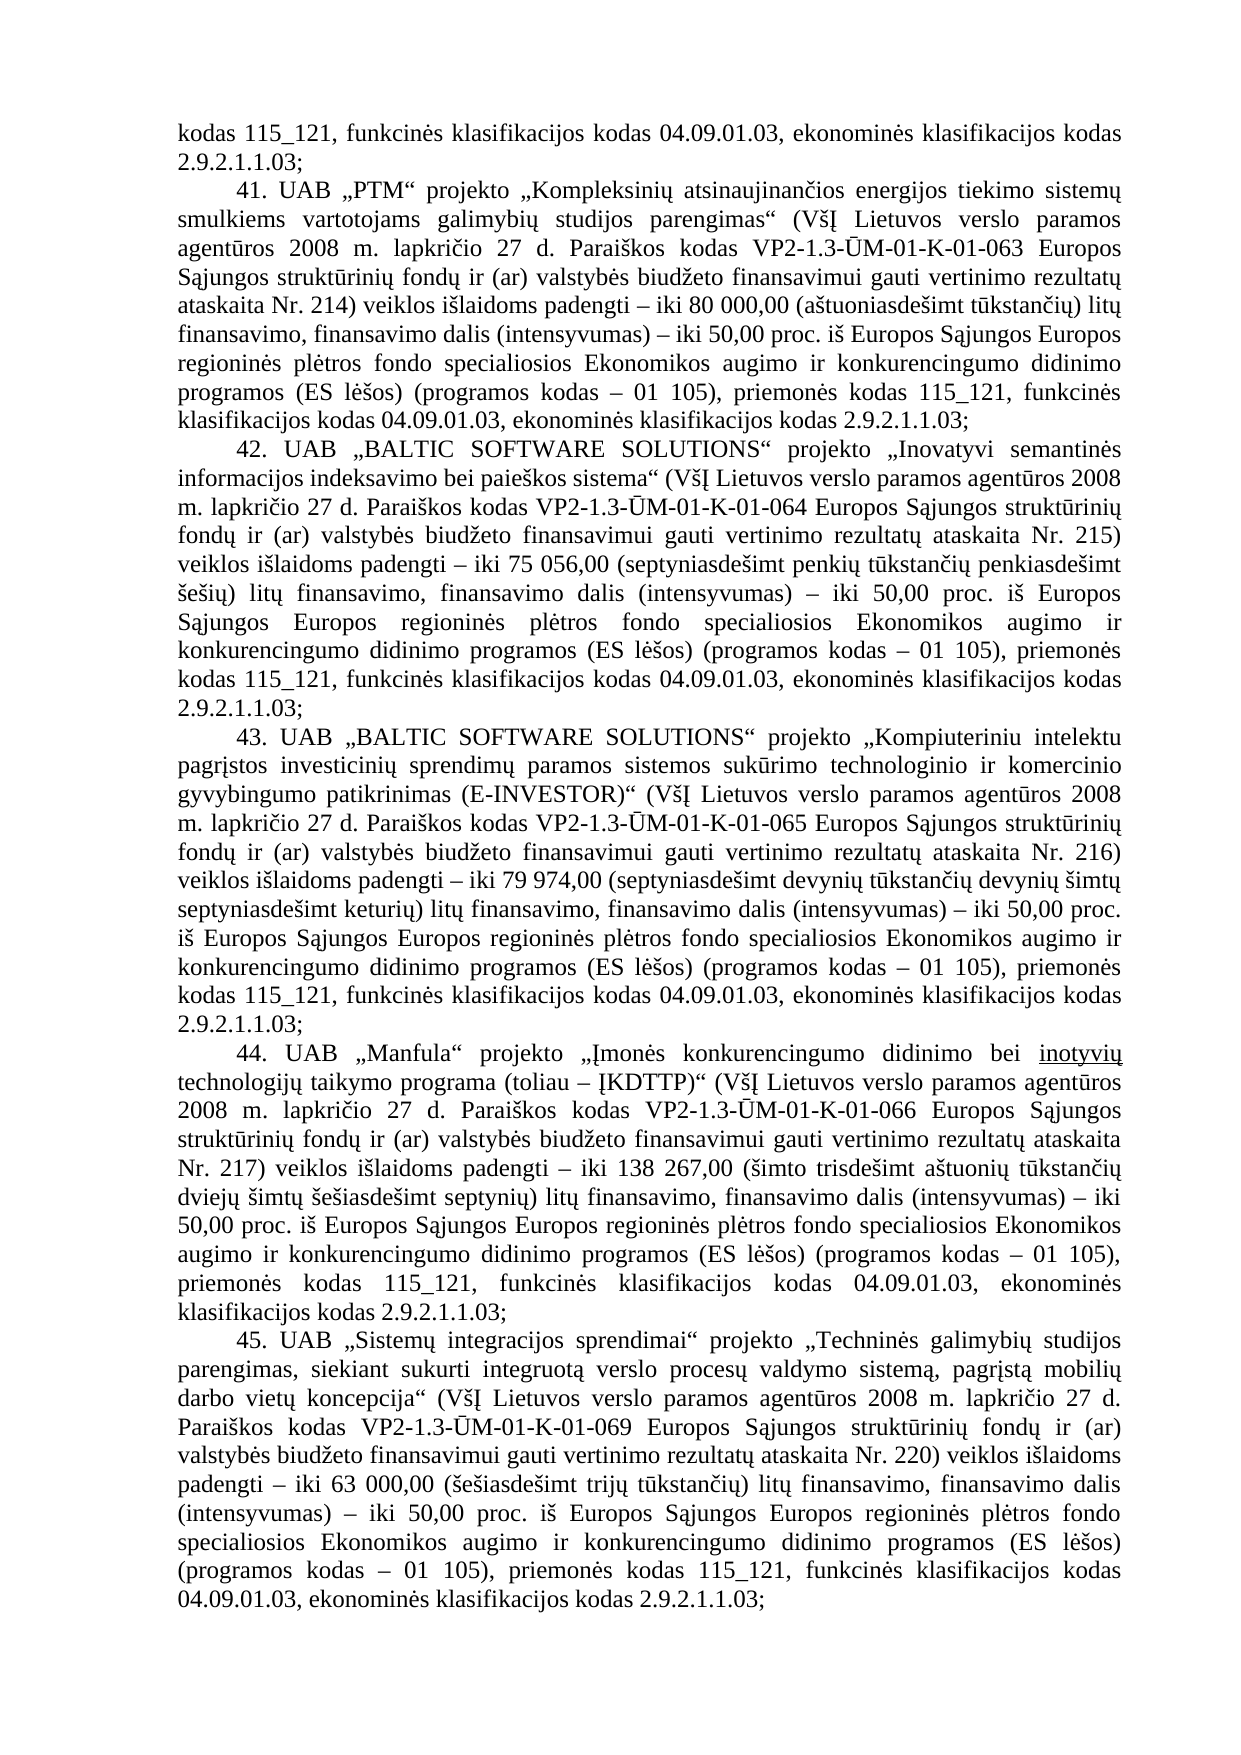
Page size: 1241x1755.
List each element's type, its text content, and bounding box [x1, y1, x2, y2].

text 41. UAB „PTM“ projekto „Kompleksinių atsinaujinančios energijos tiekimo sistemų smulkiems vartotojams galimybių studijos parengimas“ (VšĮ Lietuvos verslo paramos agentūros 2008 m. lapkričio 27 d. Paraiškos kodas VP2-1.3-ŪM-01-K-01-063 Europos Sąjungos struktūrinių fondų ir (ar) valstybės biudžeto finansavimui gauti vertinimo rezultatų ataskaita Nr. 214) veiklos išlaidoms padengti – iki 80 000,00 (aštuoniasdešimt tūkstančių) litų finansavimo, finansavimo dalis (intensyvumas) – iki 50,00 proc. iš Europos Sąjungos Europos regioninės plėtros fondo specialiosios Ekonomikos augimo ir konkurencingumo didinimo programos (ES lėšos) (programos kodas – 01 105), priemonės kodas 115_121, funkcinės klasifikacijos kodas 04.09.01.03, ekonominės klasifikacijos kodas 2.9.2.1.1.03; [177, 176, 1122, 434]
text 44. UAB „Manfula“ projekto „Įmonės konkurencingumo didinimo bei inotyvių technologijų taikymo programa (toliau – ĮKDTTP)“ (VšĮ Lietuvos verslo paramos agentūros 2008 m. lapkričio 27 d. Paraiškos kodas VP2-1.3-ŪM-01-K-01-066 Europos Sąjungos struktūrinių fondų ir (ar) valstybės biudžeto finansavimui gauti vertinimo rezultatų ataskaita Nr. 217) veiklos išlaidoms padengti – iki 138 267,00 (šimto trisdešimt aštuonių tūkstančių dviejų šimtų šešiasdešimt septynių) litų finansavimo, finansavimo dalis (intensyvumas) – iki 50,00 proc. iš Europos Sąjungos Europos regioninės plėtros fondo specialiosios Ekonomikos augimo ir konkurencingumo didinimo programos (ES lėšos) (programos kodas – 01 105), priemonės kodas 115_121, funkcinės klasifikacijos kodas 04.09.01.03, ekonominės klasifikacijos kodas 2.9.2.1.1.03; [177, 1038, 1122, 1326]
text 45. UAB „Sistemų integracijos sprendimai“ projekto „Techninės galimybių studijos parengimas, siekiant sukurti integruotą verslo procesų valdymo sistemą, pagrįstą mobilių darbo vietų koncepcija“ (VšĮ Lietuvos verslo paramos agentūros 2008 m. lapkričio 27 d. Paraiškos kodas VP2-1.3-ŪM-01-K-01-069 Europos Sąjungos struktūrinių fondų ir (ar) valstybės biudžeto finansavimui gauti vertinimo rezultatų ataskaita Nr. 220) veiklos išlaidoms padengti – iki 63 000,00 (šešiasdešimt trijų tūkstančių) litų finansavimo, finansavimo dalis (intensyvumas) – iki 50,00 proc. iš Europos Sąjungos Europos regioninės plėtros fondo specialiosios Ekonomikos augimo ir konkurencingumo didinimo programos (ES lėšos) (programos kodas – 01 105), priemonės kodas 115_121, funkcinės klasifikacijos kodas 04.09.01.03, ekonominės klasifikacijos kodas 2.9.2.1.1.03; [177, 1326, 1122, 1613]
text kodas 115_121, funkcinės klasifikacijos kodas 04.09.01.03, ekonominės klasifikacijos kodas 2.9.2.1.1.03; [177, 118, 1122, 176]
text 42. UAB „BALTIC SOFTWARE SOLUTIONS“ projekto „Inovatyvi semantinės informacijos indeksavimo bei paieškos sistema“ (VšĮ Lietuvos verslo paramos agentūros 2008 m. lapkričio 27 d. Paraiškos kodas VP2-1.3-ŪM-01-K-01-064 Europos Sąjungos struktūrinių fondų ir (ar) valstybės biudžeto finansavimui gauti vertinimo rezultatų ataskaita Nr. 215) veiklos išlaidoms padengti – iki 75 056,00 (septyniasdešimt penkių tūkstančių penkiasdešimt šešių) litų finansavimo, finansavimo dalis (intensyvumas) – iki 50,00 proc. iš Europos Sąjungos Europos regioninės plėtros fondo specialiosios Ekonomikos augimo ir konkurencingumo didinimo programos (ES lėšos) (programos kodas – 01 105), priemonės kodas 115_121, funkcinės klasifikacijos kodas 04.09.01.03, ekonominės klasifikacijos kodas 2.9.2.1.1.03; [177, 434, 1122, 722]
text 43. UAB „BALTIC SOFTWARE SOLUTIONS“ projekto „Kompiuteriniu intelektu pagrįstos investicinių sprendimų paramos sistemos sukūrimo technologinio ir komercinio gyvybingumo patikrinimas (E-INVESTOR)“ (VšĮ Lietuvos verslo paramos agentūros 2008 m. lapkričio 27 d. Paraiškos kodas VP2-1.3-ŪM-01-K-01-065 Europos Sąjungos struktūrinių fondų ir (ar) valstybės biudžeto finansavimui gauti vertinimo rezultatų ataskaita Nr. 216) veiklos išlaidoms padengti – iki 79 974,00 (septyniasdešimt devynių tūkstančių devynių šimtų septyniasdešimt keturių) litų finansavimo, finansavimo dalis (intensyvumas) – iki 50,00 proc. iš Europos Sąjungos Europos regioninės plėtros fondo specialiosios Ekonomikos augimo ir konkurencingumo didinimo programos (ES lėšos) (programos kodas – 01 105), priemonės kodas 115_121, funkcinės klasifikacijos kodas 04.09.01.03, ekonominės klasifikacijos kodas 2.9.2.1.1.03; [177, 722, 1122, 1038]
